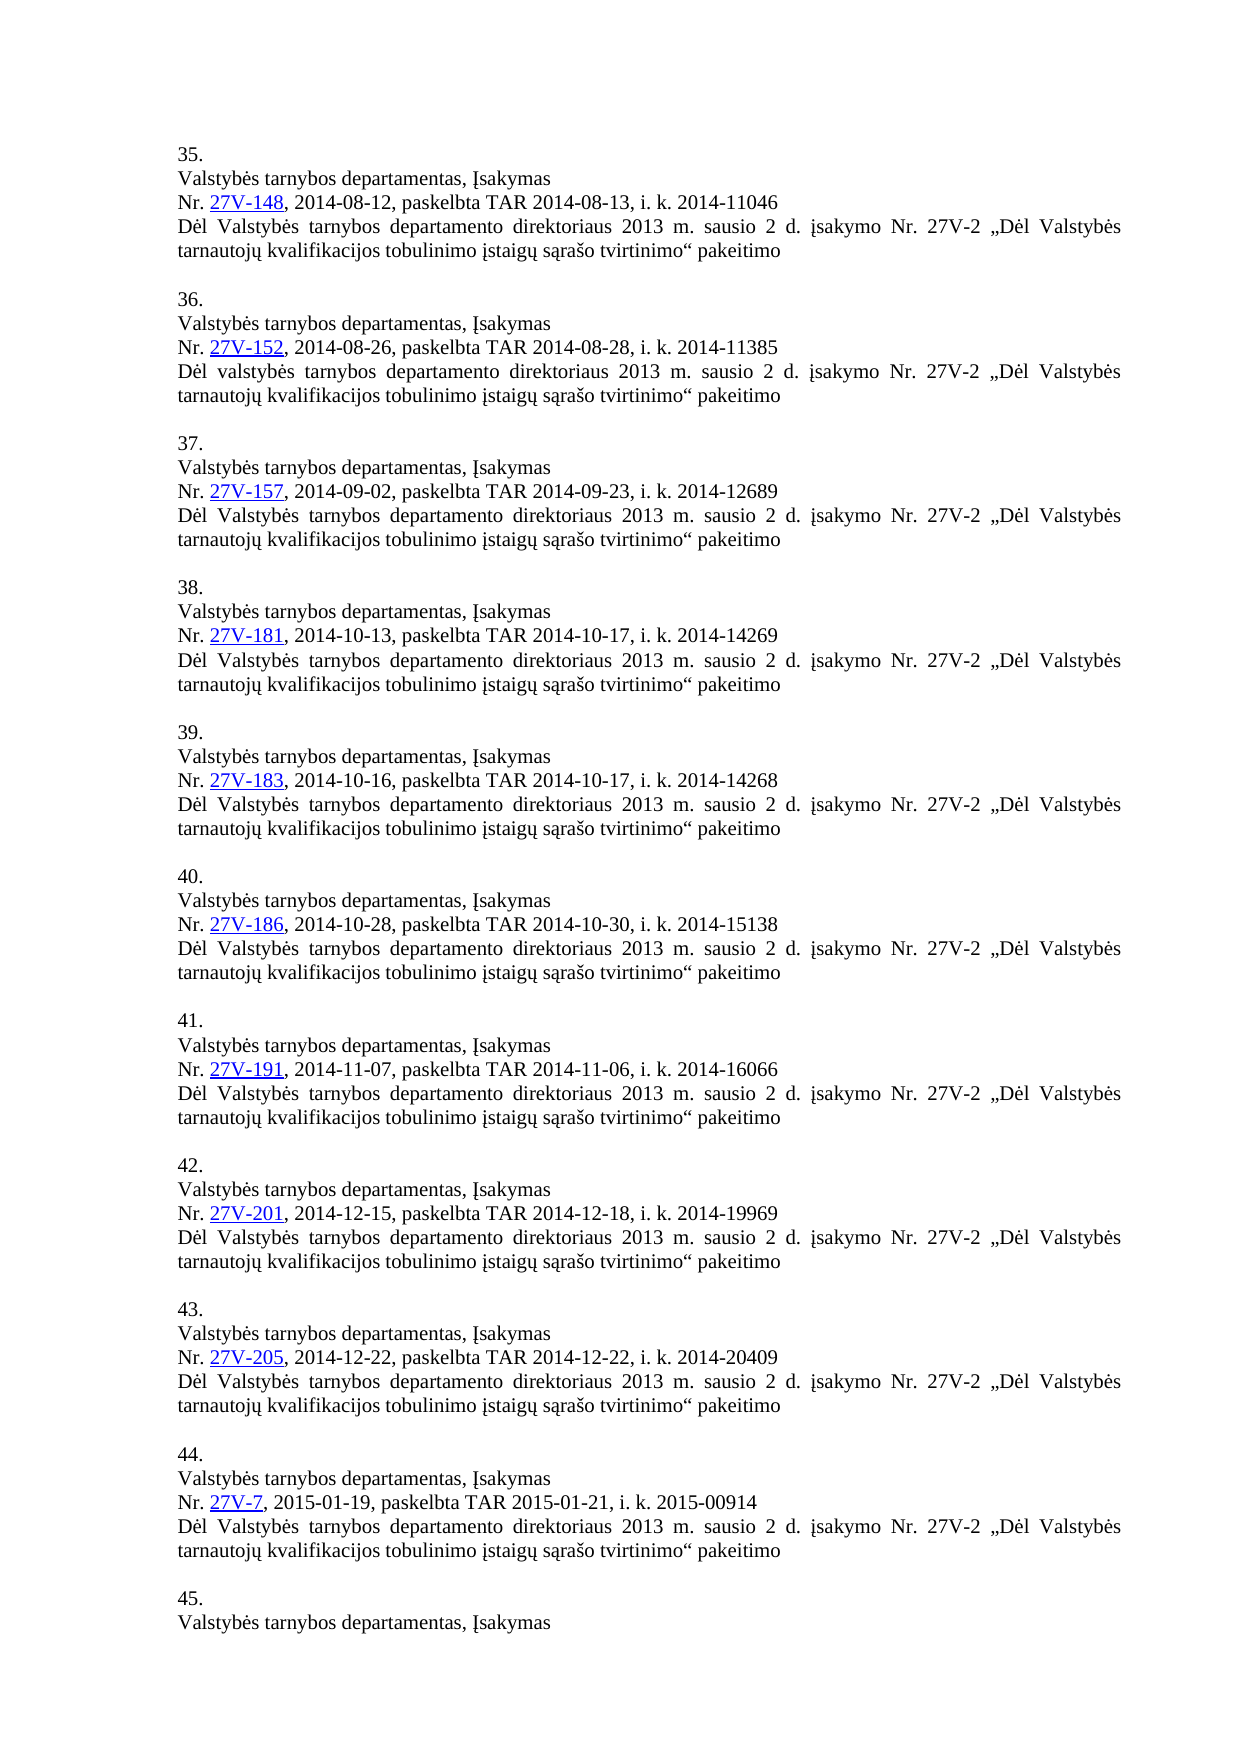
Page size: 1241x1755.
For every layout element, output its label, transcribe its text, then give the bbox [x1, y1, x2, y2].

text Valstybės tarnybos departamentas, Įsakymas [177, 455, 1122, 479]
text 45. [177, 1586, 1122, 1610]
text Dėl Valstybės tarnybos departamento direktoriaus 2013 m. sausio 2 d. įsakymo Nr. 27V-2 „Dėl Valstybės tarnautojų kvalifikacijos tobulinimo įstaigų sąrašo tvirtinimo“ pakeitimo [177, 792, 1122, 840]
text Nr. 27V-205, 2014-12-22, paskelbta TAR 2014-12-22, i. k. 2014-20409 [177, 1345, 1122, 1369]
text 41. [177, 1008, 1122, 1032]
text 44. [177, 1442, 1122, 1466]
text Nr. 27V-201, 2014-12-15, paskelbta TAR 2014-12-18, i. k. 2014-19969 [177, 1201, 1122, 1225]
text Valstybės tarnybos departamentas, Įsakymas [177, 1321, 1122, 1345]
text Dėl Valstybės tarnybos departamento direktoriaus 2013 m. sausio 2 d. įsakymo Nr. 27V-2 „Dėl Valstybės tarnautojų kvalifikacijos tobulinimo įstaigų sąrašo tvirtinimo“ pakeitimo [177, 1225, 1122, 1273]
text Nr. 27V-183, 2014-10-16, paskelbta TAR 2014-10-17, i. k. 2014-14268 [177, 768, 1122, 792]
text Valstybės tarnybos departamentas, Įsakymas [177, 599, 1122, 623]
text Dėl Valstybės tarnybos departamento direktoriaus 2013 m. sausio 2 d. įsakymo Nr. 27V-2 „Dėl Valstybės tarnautojų kvalifikacijos tobulinimo įstaigų sąrašo tvirtinimo“ pakeitimo [177, 1369, 1122, 1417]
text 39. [177, 720, 1122, 744]
text Dėl valstybės tarnybos departamento direktoriaus 2013 m. sausio 2 d. įsakymo Nr. 27V-2 „Dėl Valstybės tarnautojų kvalifikacijos tobulinimo įstaigų sąrašo tvirtinimo“ pakeitimo [177, 359, 1122, 407]
text Nr. 27V-181, 2014-10-13, paskelbta TAR 2014-10-17, i. k. 2014-14269 [177, 623, 1122, 647]
text Dėl Valstybės tarnybos departamento direktoriaus 2013 m. sausio 2 d. įsakymo Nr. 27V-2 „Dėl Valstybės tarnautojų kvalifikacijos tobulinimo įstaigų sąrašo tvirtinimo“ pakeitimo [177, 214, 1122, 262]
text Dėl Valstybės tarnybos departamento direktoriaus 2013 m. sausio 2 d. įsakymo Nr. 27V-2 „Dėl Valstybės tarnautojų kvalifikacijos tobulinimo įstaigų sąrašo tvirtinimo“ pakeitimo [177, 1514, 1122, 1562]
text Nr. 27V-7, 2015-01-19, paskelbta TAR 2015-01-21, i. k. 2015-00914 [177, 1490, 1122, 1514]
text 43. [177, 1297, 1122, 1321]
text Valstybės tarnybos departamentas, Įsakymas [177, 1466, 1122, 1490]
text Dėl Valstybės tarnybos departamento direktoriaus 2013 m. sausio 2 d. įsakymo Nr. 27V-2 „Dėl Valstybės tarnautojų kvalifikacijos tobulinimo įstaigų sąrašo tvirtinimo“ pakeitimo [177, 503, 1122, 551]
text 37. [177, 431, 1122, 455]
text Nr. 27V-148, 2014-08-12, paskelbta TAR 2014-08-13, i. k. 2014-11046 [177, 190, 1122, 214]
text Nr. 27V-152, 2014-08-26, paskelbta TAR 2014-08-28, i. k. 2014-11385 [177, 335, 1122, 359]
text Valstybės tarnybos departamentas, Įsakymas [177, 1032, 1122, 1057]
text Valstybės tarnybos departamentas, Įsakymas [177, 311, 1122, 335]
text Dėl Valstybės tarnybos departamento direktoriaus 2013 m. sausio 2 d. įsakymo Nr. 27V-2 „Dėl Valstybės tarnautojų kvalifikacijos tobulinimo įstaigų sąrašo tvirtinimo“ pakeitimo [177, 1081, 1122, 1129]
text 38. [177, 575, 1122, 599]
text 36. [177, 287, 1122, 311]
text Dėl Valstybės tarnybos departamento direktoriaus 2013 m. sausio 2 d. įsakymo Nr. 27V-2 „Dėl Valstybės tarnautojų kvalifikacijos tobulinimo įstaigų sąrašo tvirtinimo“ pakeitimo [177, 936, 1122, 984]
text Dėl Valstybės tarnybos departamento direktoriaus 2013 m. sausio 2 d. įsakymo Nr. 27V-2 „Dėl Valstybės tarnautojų kvalifikacijos tobulinimo įstaigų sąrašo tvirtinimo“ pakeitimo [177, 647, 1122, 696]
text Valstybės tarnybos departamentas, Įsakymas [177, 1610, 1122, 1634]
text Nr. 27V-186, 2014-10-28, paskelbta TAR 2014-10-30, i. k. 2014-15138 [177, 912, 1122, 936]
text Valstybės tarnybos departamentas, Įsakymas [177, 888, 1122, 912]
text 35. [177, 142, 1122, 166]
text Valstybės tarnybos departamentas, Įsakymas [177, 166, 1122, 190]
text 40. [177, 864, 1122, 888]
text Nr. 27V-191, 2014-11-07, paskelbta TAR 2014-11-06, i. k. 2014-16066 [177, 1057, 1122, 1081]
text Nr. 27V-157, 2014-09-02, paskelbta TAR 2014-09-23, i. k. 2014-12689 [177, 479, 1122, 503]
text Valstybės tarnybos departamentas, Įsakymas [177, 1177, 1122, 1201]
text Valstybės tarnybos departamentas, Įsakymas [177, 744, 1122, 768]
text 42. [177, 1153, 1122, 1177]
